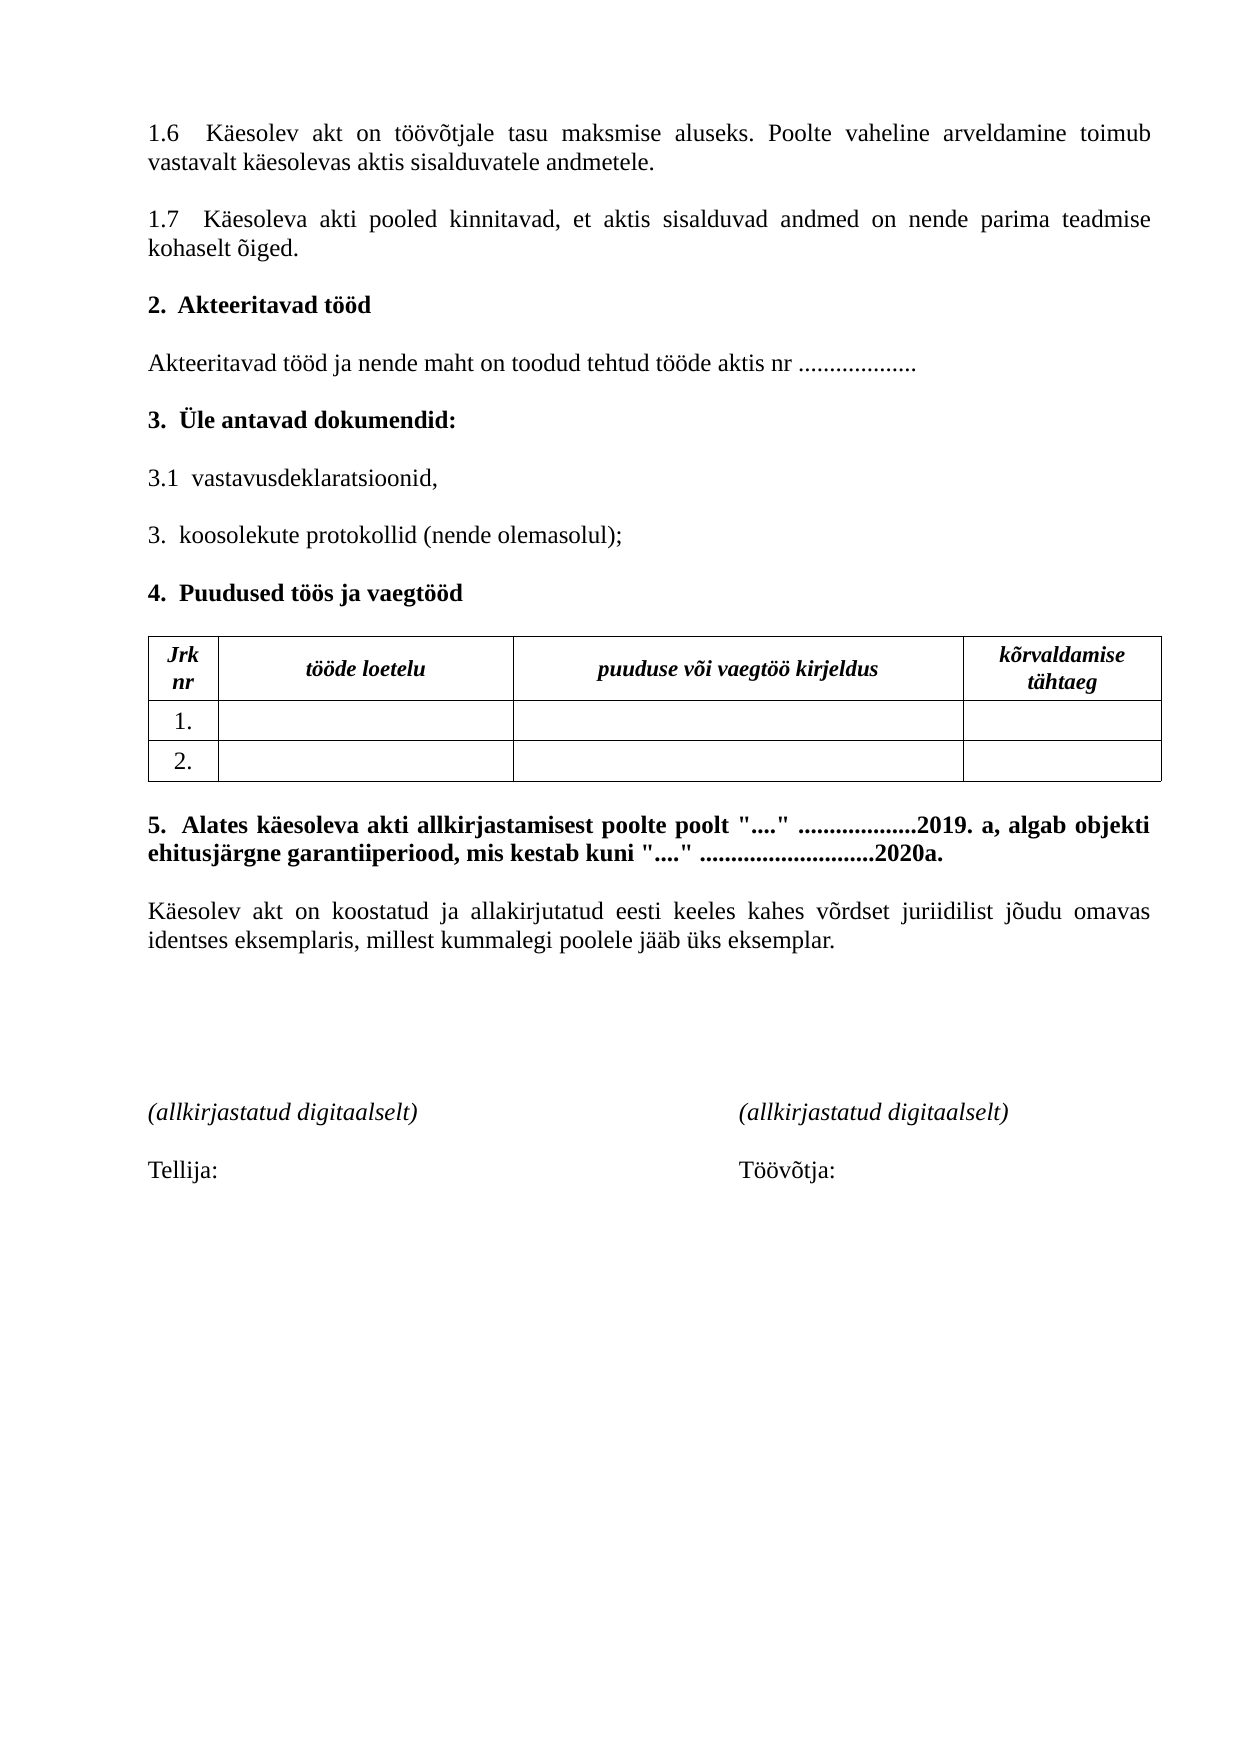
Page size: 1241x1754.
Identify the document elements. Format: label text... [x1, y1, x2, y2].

text 1.6 Käesolev akt on töövõtjale tasu maksmise aluseks. Poolte vaheline arveldamine toimub vastavalt käesolevas aktis sisalduvatele andmetele. [148, 118, 1152, 176]
table_cell [964, 701, 1161, 740]
text Käesolev akt on koostatud ja allakirjutatud eesti keeles kahes võrdset juriidilist jõudu omavas identses eksemplaris, millest kummalegi poolele jääb üks eksemplar. [148, 896, 1152, 953]
table_header Jrk nr [149, 637, 218, 700]
table_cell [219, 741, 513, 781]
text (allkirjastatud digitaalselt) (allkirjastatud digitaalselt) [148, 1097, 1152, 1126]
text 3. Üle antavad dokumendid: [148, 406, 1152, 434]
text Tellija: Töövõtja: [148, 1155, 1152, 1183]
table_cell [964, 741, 1161, 781]
table_cell [514, 701, 963, 740]
table_header kõrvaldamise tähtaeg [964, 637, 1161, 700]
text 3. koosolekute protokollid (nende olemasolul); [148, 521, 1152, 549]
table_cell 1. [149, 701, 218, 740]
table_cell 2. [149, 741, 218, 781]
text 3.1 vastavusdeklaratsioonid, [148, 463, 1152, 492]
table_cell [514, 741, 963, 781]
table_cell [219, 701, 513, 740]
table_header tööde loetelu [219, 637, 513, 700]
table_header puuduse või vaegtöö kirjeldus [514, 637, 963, 700]
text Akteeritavad tööd ja nende maht on toodud tehtud tööde aktis nr ................... [148, 348, 1152, 377]
text 1.7 Käesoleva akti pooled kinnitavad, et aktis sisalduvad andmed on nende parima teadmise kohaselt õiged. [148, 204, 1152, 262]
text 2. Akteeritavad tööd [148, 291, 1152, 319]
text 4. Puudused töös ja vaegtööd [148, 578, 1152, 607]
text 5. Alates käesoleva akti allkirjastamisest poolte poolt "...." ...................2019. a, algab objekti ehitusjärgne garantiiperiood, mis kestab kuni "...." ............................2020a. [148, 810, 1152, 867]
